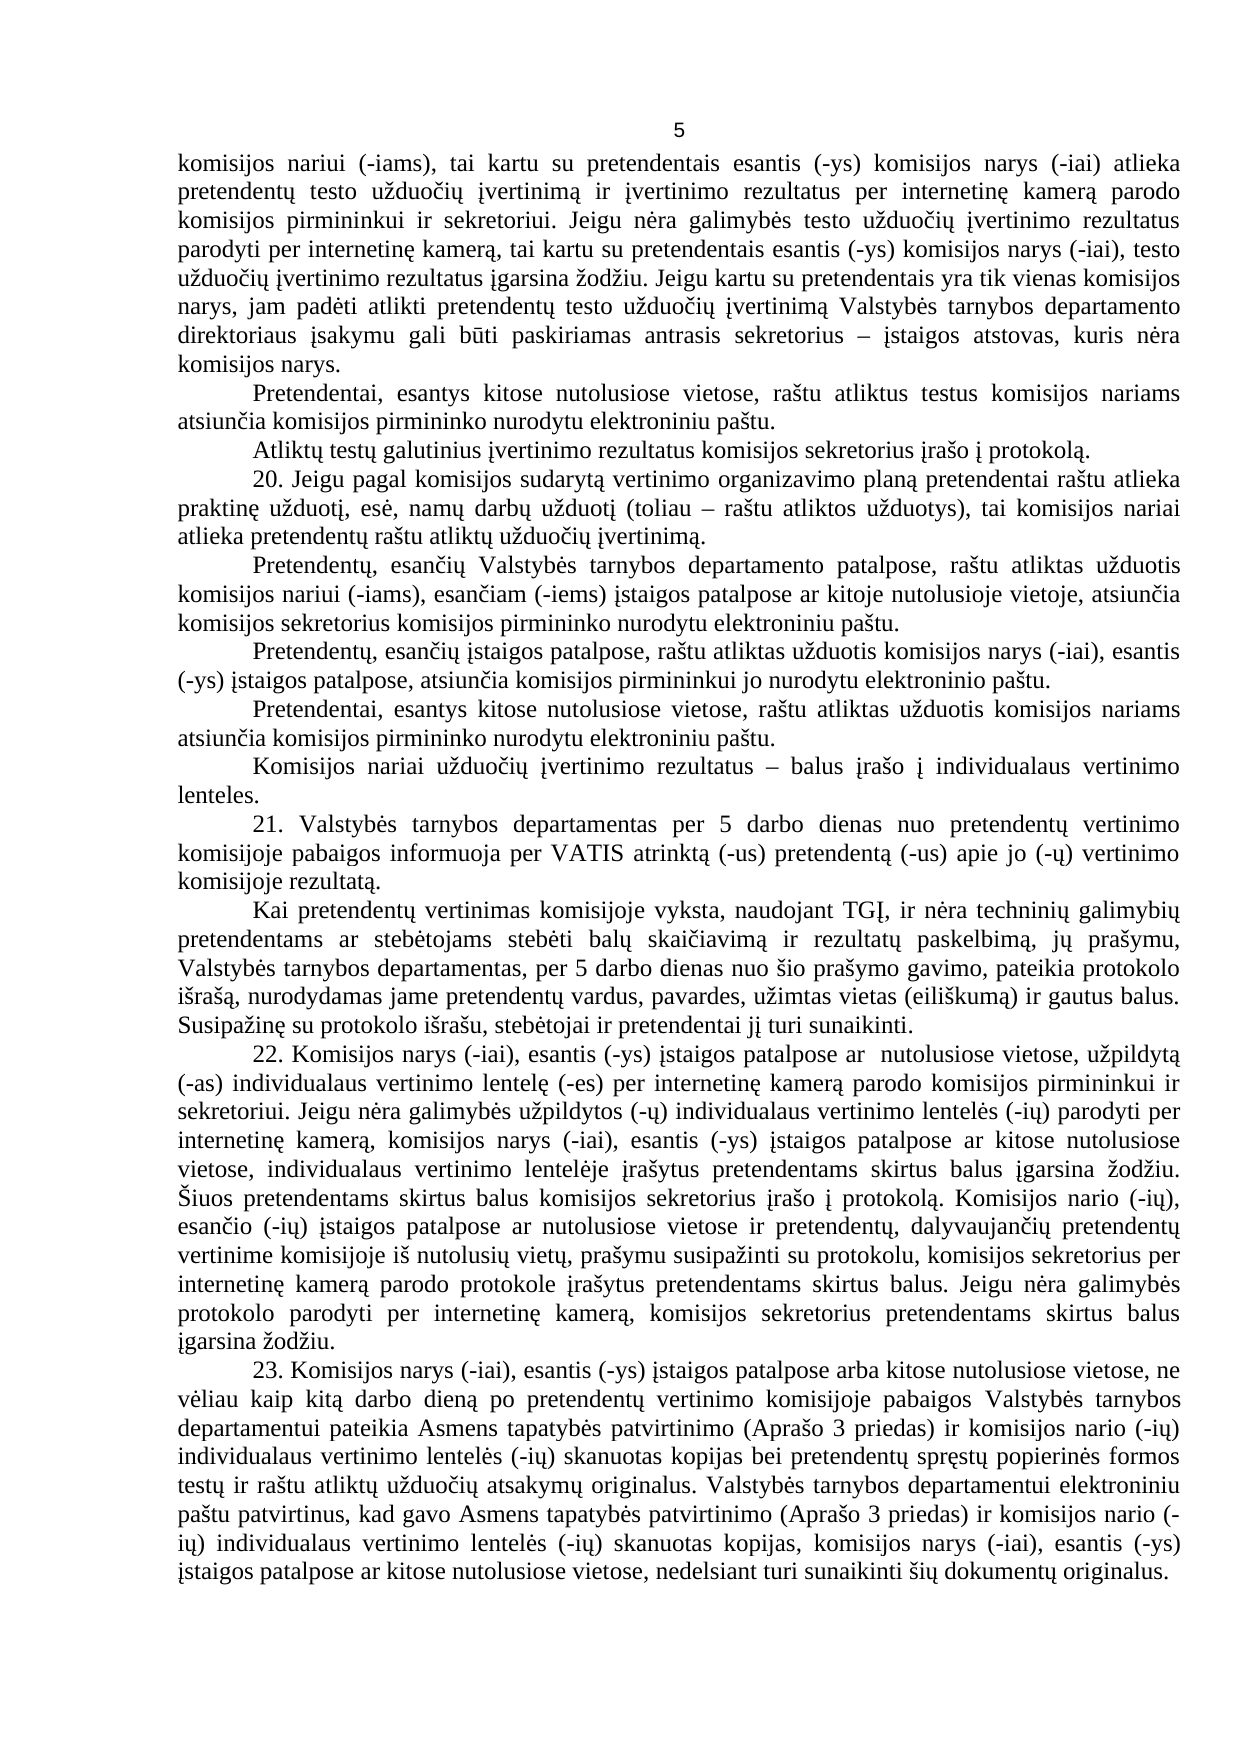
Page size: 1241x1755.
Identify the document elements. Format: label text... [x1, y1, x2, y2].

text Pretendentų, esančių įstaigos patalpose, raštu atliktas užduotis komisijos narys (-iai), esantis (-ys) įstaigos patalpose, atsiunčia komisijos pirmininkui jo nurodytu elektroninio paštu. [177, 636, 1181, 694]
text 21. Valstybės tarnybos departamentas per 5 darbo dienas nuo pretendentų vertinimo komisijoje pabaigos informuoja per VATIS atrinktą (-us) pretendentą (-us) apie jo (-ų) vertinimo komisijoje rezultatą. [177, 809, 1181, 895]
text Pretendentai, esantys kitose nutolusiose vietose, raštu atliktus testus komisijos nariams atsiunčia komisijos pirmininko nurodytu elektroniniu paštu. [177, 378, 1181, 435]
text Pretendentų, esančių Valstybės tarnybos departamento patalpose, raštu atliktas užduotis komisijos nariui (-iams), esančiam (-iems) įstaigos patalpose ar kitoje nutolusioje vietoje, atsiunčia komisijos sekretorius komisijos pirmininko nurodytu elektroniniu paštu. [177, 550, 1181, 636]
text Atliktų testų galutinius įvertinimo rezultatus komisijos sekretorius įrašo į protokolą. [177, 435, 1181, 464]
text komisijos nariui (-iams), tai kartu su pretendentais esantis (-ys) komisijos narys (-iai) atlieka pretendentų testo užduočių įvertinimą ir įvertinimo rezultatus per internetinę kamerą parodo komisijos pirmininkui ir sekretoriui. Jeigu nėra galimybės testo užduočių įvertinimo rezultatus parodyti per internetinę kamerą, tai kartu su pretendentais esantis (-ys) komisijos narys (-iai), testo užduočių įvertinimo rezultatus įgarsina žodžiu. Jeigu kartu su pretendentais yra tik vienas komisijos narys, jam padėti atlikti pretendentų testo užduočių įvertinimą Valstybės tarnybos departamento direktoriaus įsakymu gali būti paskiriamas antrasis sekretorius – įstaigos atstovas, kuris nėra komisijos narys. [177, 148, 1181, 378]
text Pretendentai, esantys kitose nutolusiose vietose, raštu atliktas užduotis komisijos nariams atsiunčia komisijos pirmininko nurodytu elektroniniu paštu. [177, 694, 1181, 751]
text Komisijos nariai užduočių įvertinimo rezultatus – balus įrašo į individualaus vertinimo lenteles. [177, 751, 1181, 809]
text 23. Komisijos narys (-iai), esantis (-ys) įstaigos patalpose arba kitose nutolusiose vietose, ne vėliau kaip kitą darbo dieną po pretendentų vertinimo komisijoje pabaigos Valstybės tarnybos departamentui pateikia Asmens tapatybės patvirtinimo (Aprašo 3 priedas) ir komisijos nario (-ių) individualaus vertinimo lentelės (-ių) skanuotas kopijas bei pretendentų spręstų popierinės formos testų ir raštu atliktų užduočių atsakymų originalus. Valstybės tarnybos departamentui elektroniniu paštu patvirtinus, kad gavo Asmens tapatybės patvirtinimo (Aprašo 3 priedas) ir komisijos nario (-ių) individualaus vertinimo lentelės (-ių) skanuotas kopijas, komisijos narys (-iai), esantis (-ys) įstaigos patalpose ar kitose nutolusiose vietose, nedelsiant turi sunaikinti šių dokumentų originalus. [177, 1355, 1181, 1585]
text 20. Jeigu pagal komisijos sudarytą vertinimo organizavimo planą pretendentai raštu atlieka praktinę užduotį, esė, namų darbų užduotį (toliau – raštu atliktos užduotys), tai komisijos nariai atlieka pretendentų raštu atliktų užduočių įvertinimą. [177, 464, 1181, 550]
text Kai pretendentų vertinimas komisijoje vyksta, naudojant TGĮ, ir nėra techninių galimybių pretendentams ar stebėtojams stebėti balų skaičiavimą ir rezultatų paskelbimą, jų prašymu, Valstybės tarnybos departamentas, per 5 darbo dienas nuo šio prašymo gavimo, pateikia protokolo išrašą, nurodydamas jame pretendentų vardus, pavardes, užimtas vietas (eiliškumą) ir gautus balus. Susipažinę su protokolo išrašu, stebėtojai ir pretendentai jį turi sunaikinti. [177, 895, 1181, 1039]
text 22. Komisijos narys (-iai), esantis (-ys) įstaigos patalpose ar nutolusiose vietose, užpildytą (-as) individualaus vertinimo lentelę (-es) per internetinę kamerą parodo komisijos pirmininkui ir sekretoriui. Jeigu nėra galimybės užpildytos (-ų) individualaus vertinimo lentelės (-ių) parodyti per internetinę kamerą, komisijos narys (-iai), esantis (-ys) įstaigos patalpose ar kitose nutolusiose vietose, individualaus vertinimo lentelėje įrašytus pretendentams skirtus balus įgarsina žodžiu. Šiuos pretendentams skirtus balus komisijos sekretorius įrašo į protokolą. Komisijos nario (-ių), esančio (-ių) įstaigos patalpose ar nutolusiose vietose ir pretendentų, dalyvaujančių pretendentų vertinime komisijoje iš nutolusių vietų, prašymu susipažinti su protokolu, komisijos sekretorius per internetinę kamerą parodo protokole įrašytus pretendentams skirtus balus. Jeigu nėra galimybės protokolo parodyti per internetinę kamerą, komisijos sekretorius pretendentams skirtus balus įgarsina žodžiu. [177, 1039, 1181, 1355]
